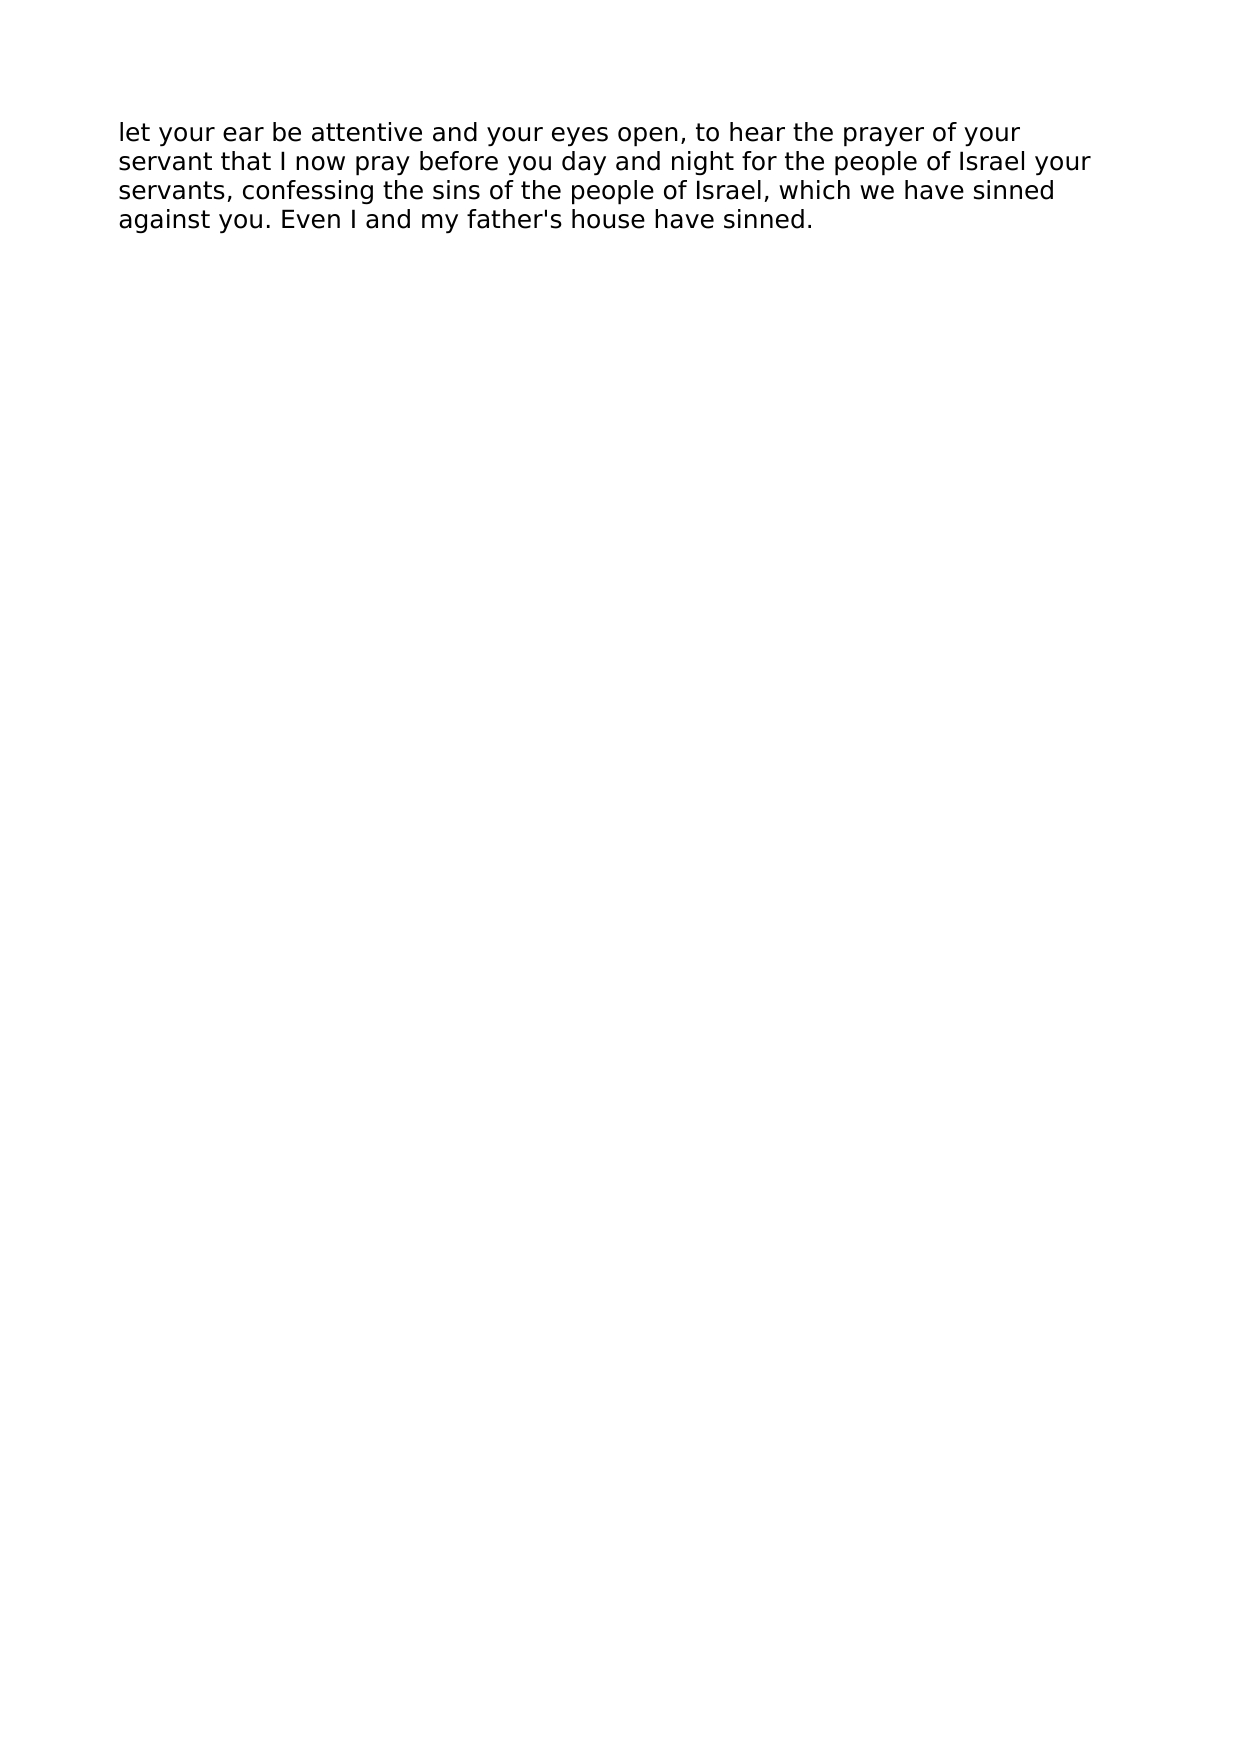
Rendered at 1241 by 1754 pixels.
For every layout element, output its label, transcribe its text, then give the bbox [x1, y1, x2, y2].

text let your ear be attentive and your eyes open, to hear the prayer of your servant that I now pray before you day and night for the people of Israel your servants, confessing the sins of the people of Israel, which we have sinned against you. Even I and my father's house have sinned. [118, 118, 1122, 235]
